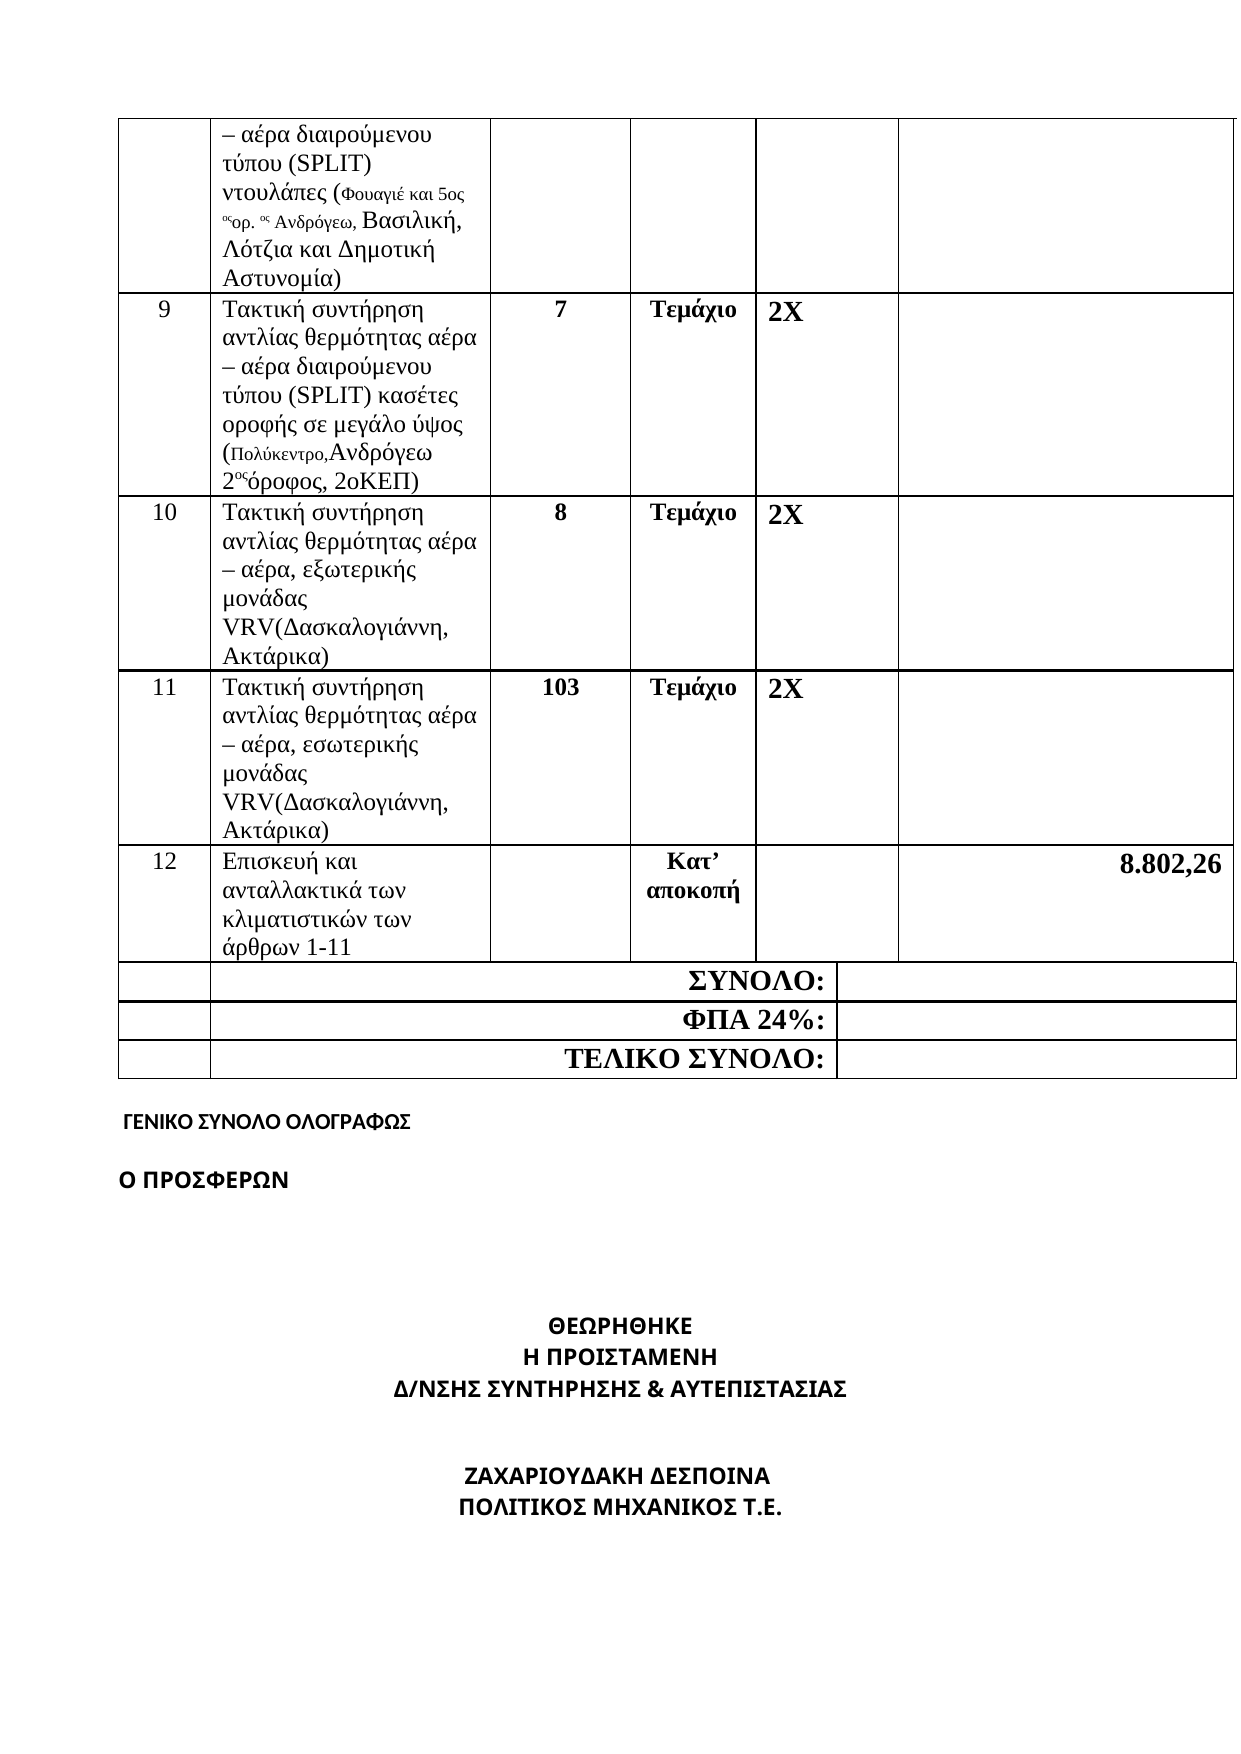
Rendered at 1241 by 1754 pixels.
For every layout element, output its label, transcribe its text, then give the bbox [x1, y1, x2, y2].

text ΘΕΩΡΗΘΗΚΕ [118, 1310, 1122, 1341]
table_cell 103 [491, 672, 630, 844]
table_cell 8.802,26 [899, 846, 1233, 961]
text ΠΟΛΙΤΙΚΟΣ ΜΗΧΑΝΙΚΟΣ Τ.Ε. [118, 1491, 1122, 1522]
text Δ/ΝΣΗΣ ΣΥΝΤΗΡΗΣΗΣ & ΑΥΤΕΠΙΣΤΑΣΙΑΣ [118, 1373, 1122, 1404]
table_cell – αέρα διαιρούμενου τύπου (SPLIT) ντουλάπες (Φουαγιέ και 5ος οςορ. ος Ανδρόγεω, Βασιλική, Λότζια και Δημοτική Αστυνομία) [211, 119, 490, 292]
table_cell Τεμάχιο [631, 497, 755, 669]
table_cell [491, 846, 630, 961]
table_cell Κατ’ αποκοπή [631, 846, 755, 961]
table_cell [899, 497, 1233, 669]
text Η ΠΡΟΙΣΤΑΜΕΝΗ [118, 1341, 1122, 1373]
table_cell [838, 963, 1236, 1000]
table_cell Επισκευή και ανταλλακτικά των κλιματιστικών των άρθρων 1-11 [211, 846, 490, 961]
table_cell Τεμάχιο [631, 672, 755, 844]
table_cell [757, 119, 898, 292]
table_cell [838, 1003, 1236, 1039]
table_cell 2Χ [757, 497, 898, 669]
table_cell [899, 294, 1233, 495]
table_cell 7 [491, 294, 630, 495]
text Ο ΠΡΟΣΦΕΡΩΝ [118, 1163, 1122, 1195]
table_cell ΤΕΛΙΚΟ ΣΥΝΟΛΟ: [211, 1041, 836, 1078]
table_cell [491, 119, 630, 292]
table_cell 10 [119, 497, 210, 669]
table_cell Τακτική συντήρηση αντλίας θερμότητας αέρα – αέρα, εσωτερικής μονάδας VRV(Δασκαλογιάννη, Ακτάρικα) [211, 672, 490, 844]
table_cell 11 [119, 672, 210, 844]
table_cell [899, 119, 1233, 292]
table_cell ΣΥΝΟΛΟ: [211, 963, 836, 1000]
table_cell [119, 963, 210, 1000]
table_cell 12 [119, 846, 210, 961]
table_cell Τακτική συντήρηση αντλίας θερμότητας αέρα – αέρα, εξωτερικής μονάδας VRV(Δασκαλογιάννη, Ακτάρικα) [211, 497, 490, 669]
table_cell 2Χ [757, 672, 898, 844]
table_cell [838, 1041, 1236, 1078]
table_cell [631, 119, 755, 292]
table_cell [899, 672, 1233, 844]
table_cell Τεμάχιο [631, 294, 755, 495]
table_cell 9 [119, 294, 210, 495]
table_cell [119, 119, 210, 292]
table_cell 2Χ [757, 294, 898, 495]
table_cell [119, 1041, 210, 1078]
table_cell ΦΠΑ 24%: [211, 1003, 836, 1039]
table_cell Τακτική συντήρηση αντλίας θερμότητας αέρα – αέρα διαιρούμενου τύπου (SPLIT) κασέτες οροφής σε μεγάλο ύψος (Πολύκεντρο,Ανδρόγεω 2οςόροφος, 2oΚΕΠ) [211, 294, 490, 495]
table_cell [757, 846, 898, 961]
text ΓΕΝΙΚΟ ΣΥΝΟΛΟ ΟΛΟΓΡΑΦΩΣ [118, 1107, 1122, 1136]
text ΖΑΧΑΡΙΟΥΔΑΚΗ ΔΕΣΠΟΙΝΑ [118, 1460, 1122, 1491]
table_cell [119, 1003, 210, 1039]
table_cell 8 [491, 497, 630, 669]
